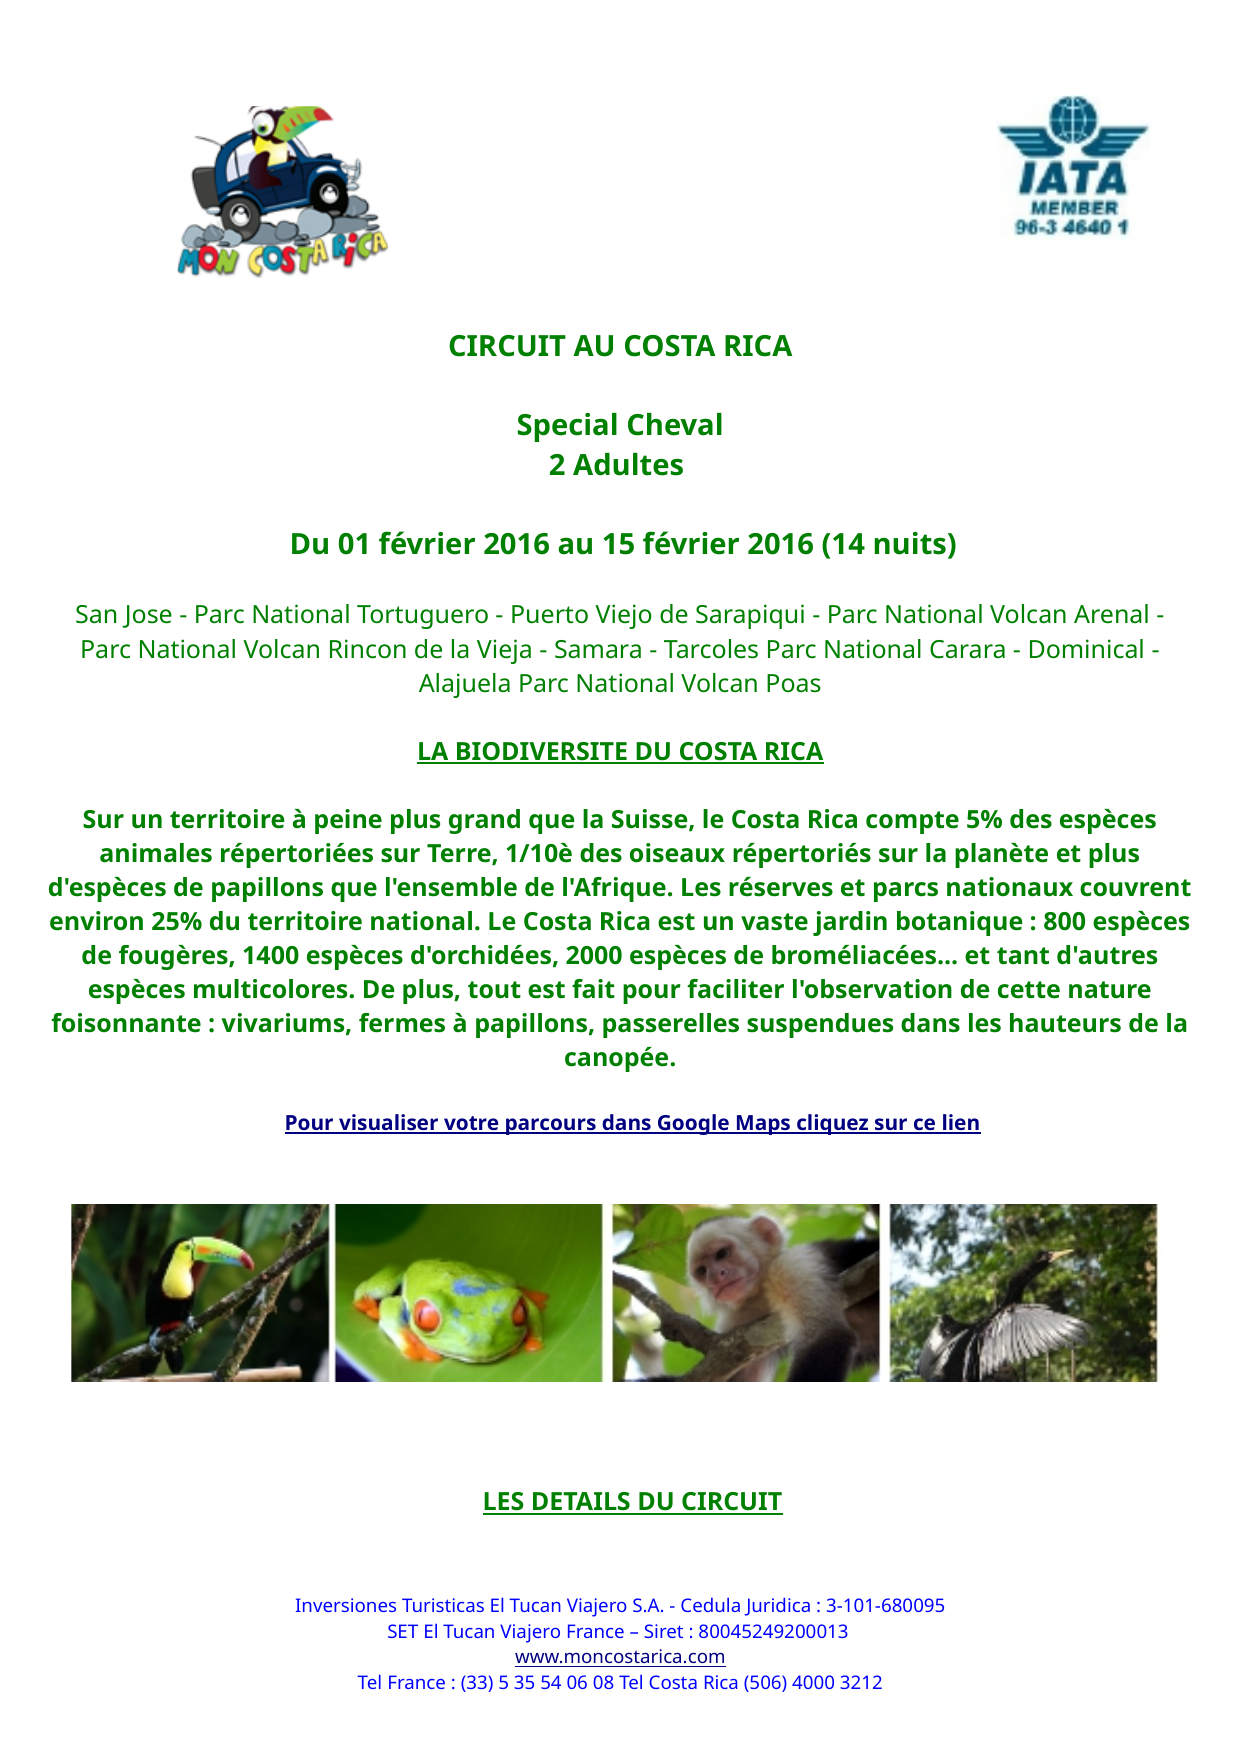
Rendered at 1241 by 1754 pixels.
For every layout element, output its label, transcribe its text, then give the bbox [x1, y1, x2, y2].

text Sur un territoire à peine plus grand que la Suisse, le Costa Rica compte 5% des espèces animales répertoriées sur Terre, 1/10è des oiseaux répertoriés sur la planète et plus d'espèces de papillons que l'ensemble de l'Afrique. Les réserves et parcs nationaux couvrent environ 25% du territoire national. Le Costa Rica est un vaste jardin botanique : 800 espèces de fougères, 1400 espèces d'orchidées, 2000 espèces de broméliacées... et tant d'autres espèces multicolores. De plus, tout est fait pour faciliter l'observation de cette nature foisonnante : vivariums, fermes à papillons, passerelles suspendues dans les hauteurs de la canopée. [47, 802, 1193, 1074]
text LA BIODIVERSITE DU COSTA RICA [47, 733, 1193, 767]
text San Jose - Parc National Tortuguero - Puerto Viejo de Sarapiqui - Parc National Volcan Arenal - Parc National Volcan Rincon de la Vieja - Samara - Tarcoles Parc National Carara - Dominical - Alajuela Parc National Volcan Poas [47, 597, 1193, 699]
table_header [620, 59, 1193, 325]
text Special Cheval [47, 404, 1193, 444]
text Pour visualiser votre parcours dans Google Maps cliquez sur ce lien [47, 1108, 1217, 1137]
picture [177, 106, 389, 278]
picture [71, 1204, 1169, 1382]
text LES DETAILS DU CIRCUIT [47, 1484, 1217, 1518]
text 2 Adultes [47, 444, 1193, 484]
text CIRCUIT AU COSTA RICA [47, 325, 1193, 365]
table_header [47, 59, 620, 325]
text Du 01 février 2016 au 15 février 2016 (14 nuits) [47, 523, 1193, 563]
picture [997, 95, 1151, 240]
